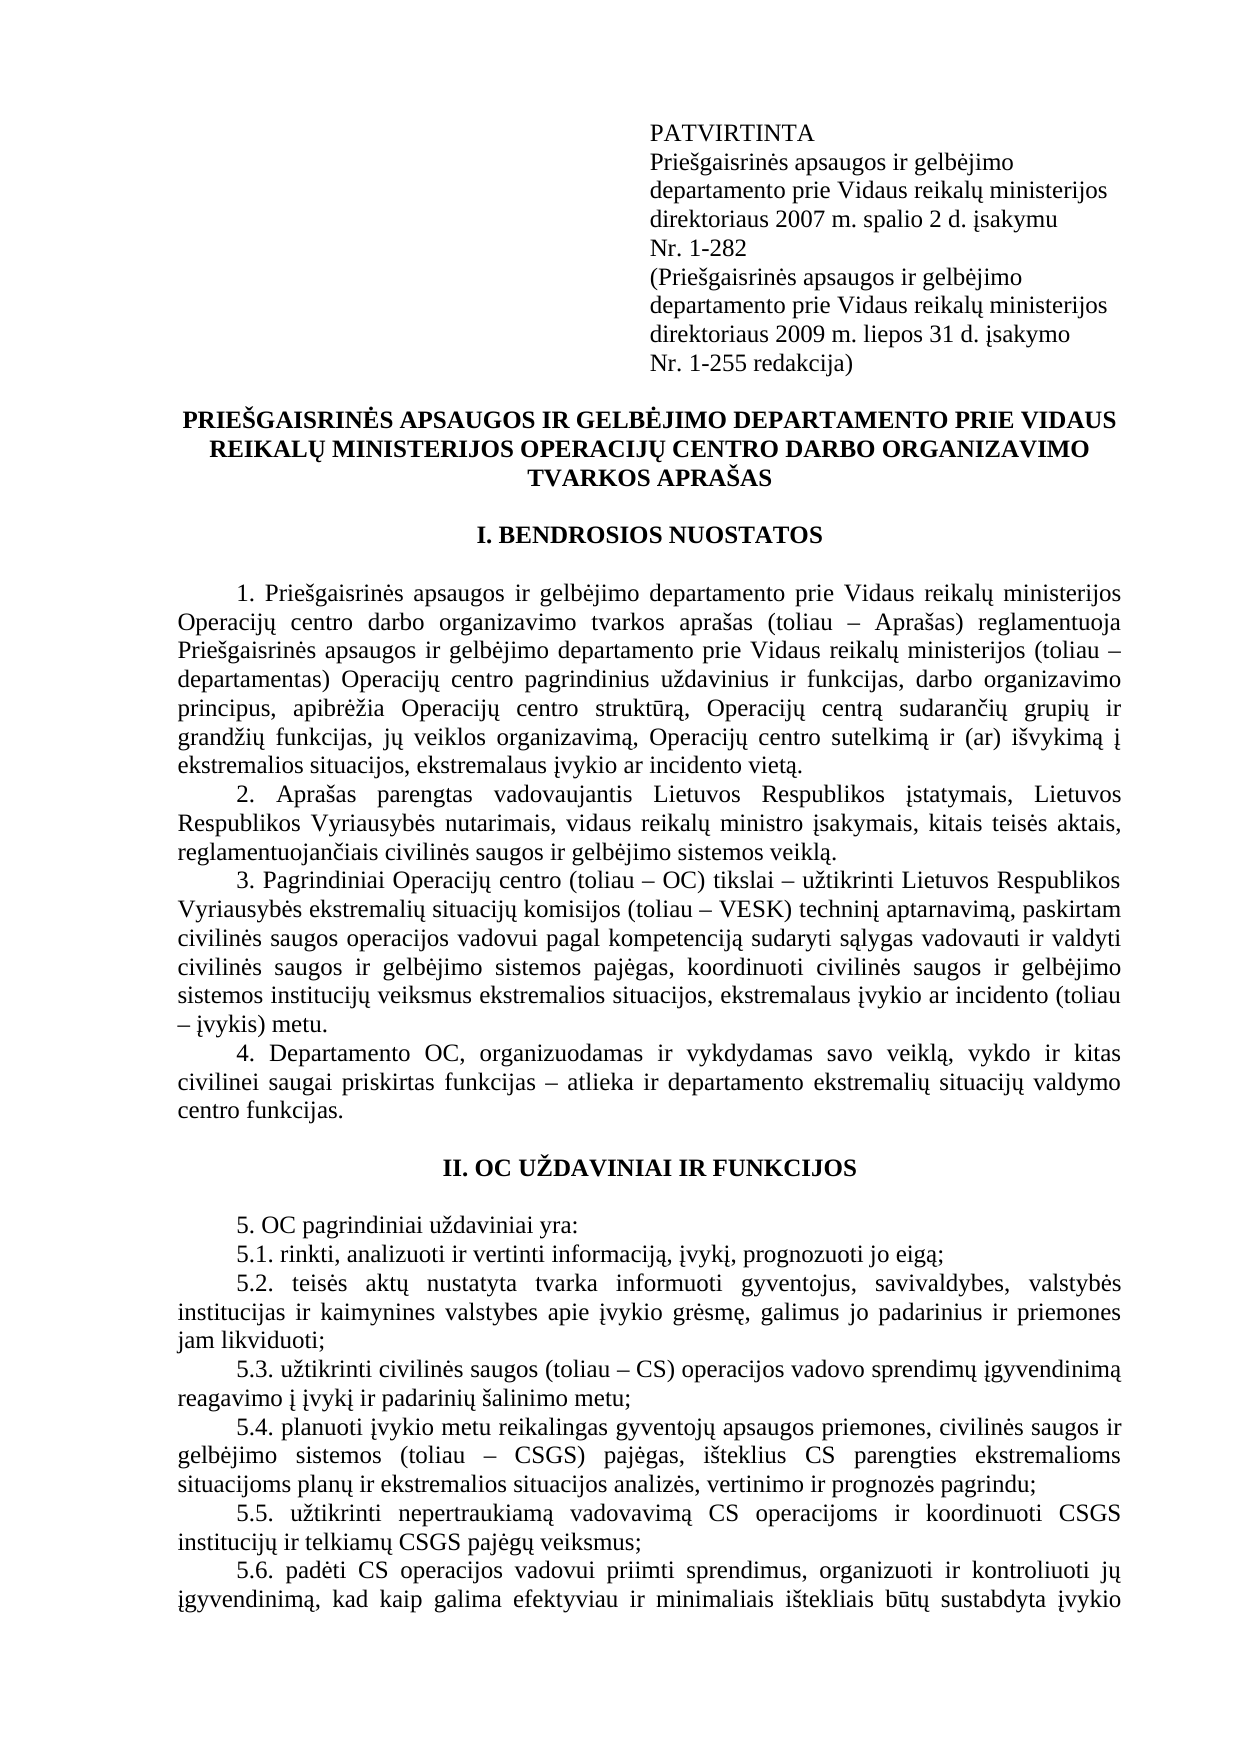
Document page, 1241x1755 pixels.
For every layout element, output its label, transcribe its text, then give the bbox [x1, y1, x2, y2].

text I. BENDROSIOS NUOSTATOS [177, 521, 1122, 549]
text 5. OC pagrindiniai uždaviniai yra: [177, 1211, 1122, 1239]
text 5.2. teisės aktų nustatyta tvarka informuoti gyventojus, savivaldybes, valstybės institucijas ir kaimynines valstybes apie įvykio grėsmę, galimus jo padarinius ir priemones jam likviduoti; [177, 1268, 1122, 1354]
text 5.6. padėti CS operacijos vadovui priimti sprendimus, organizuoti ir kontroliuoti jų įgyvendinimą, kad kaip galima efektyviau ir minimaliais ištekliais būtų sustabdyta įvykio [177, 1556, 1122, 1613]
text Priešgaisrinės apsaugos ir gelbėjimo departamento prie Vidaus reikalų ministerijos direktoriaus 2007 m. spalio 2 d. įsakymu Nr. 1-282 [649, 147, 1122, 262]
text PATVIRTINTA [649, 118, 1122, 147]
text 4. Departamento OC, organizuodamas ir vykdydamas savo veiklą, vykdo ir kitas civilinei saugai priskirtas funkcijas – atlieka ir departamento ekstremalių situacijų valdymo centro funkcijas. [177, 1038, 1122, 1124]
text 5.3. užtikrinti civilinės saugos (toliau – CS) operacijos vadovo sprendimų įgyvendinimą reagavimo į įvykį ir padarinių šalinimo metu; [177, 1354, 1122, 1412]
text II. OC UŽDAVINIAI IR FUNKCIJOS [177, 1153, 1122, 1182]
text 3. Pagrindiniai Operacijų centro (toliau – OC) tikslai – užtikrinti Lietuvos Respublikos Vyriausybės ekstremalių situacijų komisijos (toliau – VESK) techninį aptarnavimą, paskirtam civilinės saugos operacijos vadovui pagal kompetenciją sudaryti sąlygas vadovauti ir valdyti civilinės saugos ir gelbėjimo sistemos pajėgas, koordinuoti civilinės saugos ir gelbėjimo sistemos institucijų veiksmus ekstremalios situacijos, ekstremalaus įvykio ar incidento (toliau – įvykis) metu. [177, 866, 1122, 1038]
text (Priešgaisrinės apsaugos ir gelbėjimo departamento prie Vidaus reikalų ministerijos direktoriaus 2009 m. liepos 31 d. įsakymo Nr. 1-255 redakcija) [649, 262, 1122, 377]
text priešgaisrinės APSAUGOS IR GELBĖJIMO DEPARTAMENTO PRIE VIDAUS REIKALŲ MINISTERIJOS OPERACIJŲ centro darbo organizavimo tvarkos aprašas [177, 406, 1122, 492]
text 5.5. užtikrinti nepertraukiamą vadovavimą CS operacijoms ir koordinuoti CSGS institucijų ir telkiamų CSGS pajėgų veiksmus; [177, 1498, 1122, 1556]
text 1. Priešgaisrinės apsaugos ir gelbėjimo departamento prie Vidaus reikalų ministerijos Operacijų centro darbo organizavimo tvarkos aprašas (toliau – Aprašas) reglamentuoja Priešgaisrinės apsaugos ir gelbėjimo departamento prie Vidaus reikalų ministerijos (toliau – departamentas) Operacijų centro pagrindinius uždavinius ir funkcijas, darbo organizavimo principus, apibrėžia Operacijų centro struktūrą, Operacijų centrą sudarančių grupių ir grandžių funkcijas, jų veiklos organizavimą, Operacijų centro sutelkimą ir (ar) išvykimą į ekstremalios situacijos, ekstremalaus įvykio ar incidento vietą. [177, 578, 1122, 779]
text 5.4. planuoti įvykio metu reikalingas gyventojų apsaugos priemones, civilinės saugos ir gelbėjimo sistemos (toliau – CSGS) pajėgas, išteklius CS parengties ekstremalioms situacijoms planų ir ekstremalios situacijos analizės, vertinimo ir prognozės pagrindu; [177, 1412, 1122, 1498]
text 5.1. rinkti, analizuoti ir vertinti informaciją, įvykį, prognozuoti jo eigą; [177, 1239, 1122, 1268]
text 2. Aprašas parengtas vadovaujantis Lietuvos Respublikos įstatymais, Lietuvos Respublikos Vyriausybės nutarimais, vidaus reikalų ministro įsakymais, kitais teisės aktais, reglamentuojančiais civilinės saugos ir gelbėjimo sistemos veiklą. [177, 779, 1122, 866]
